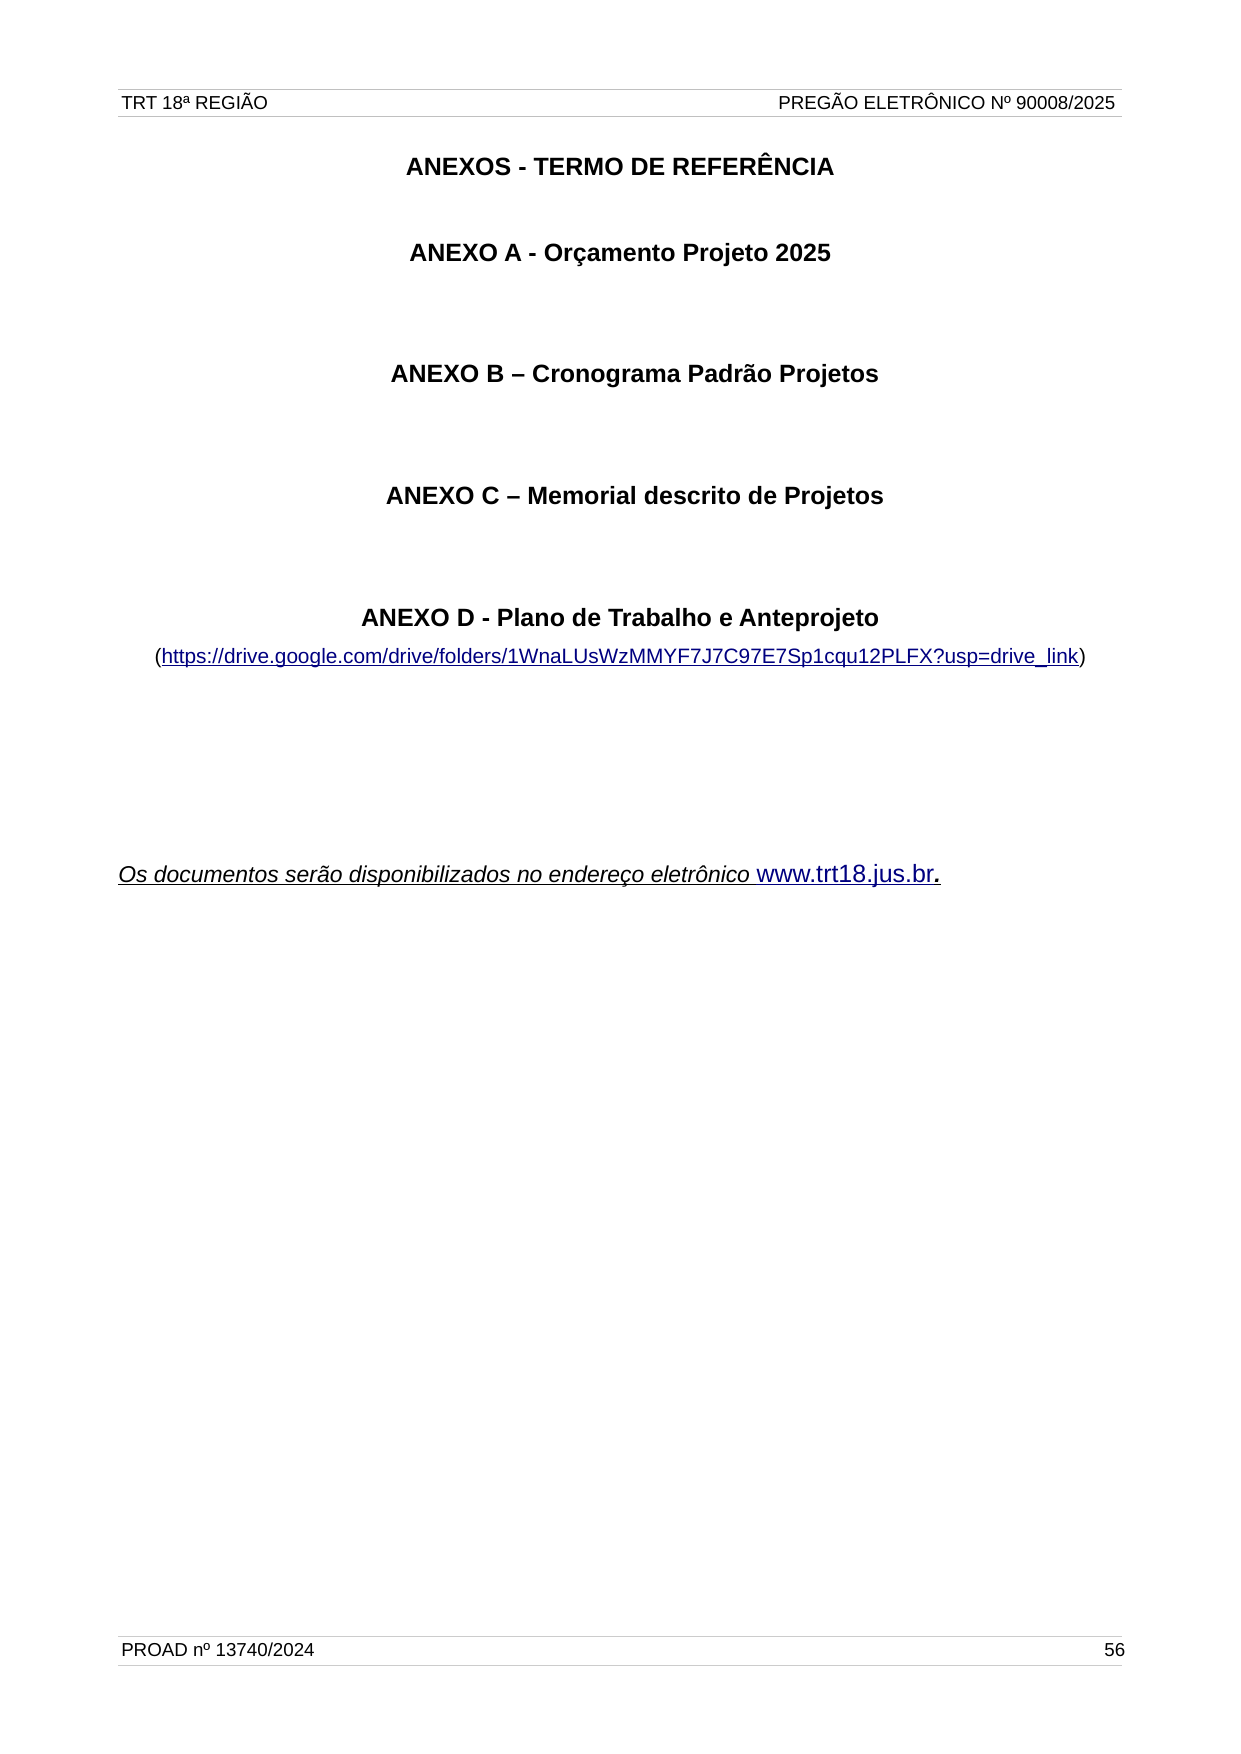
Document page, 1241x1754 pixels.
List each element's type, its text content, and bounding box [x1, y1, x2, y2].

text ANEXO C – Memorial descrito de Projetos [148, 481, 1122, 510]
text ANEXO B – Cronograma Padrão Projetos [148, 359, 1122, 388]
text ANEXO A - Orçamento Projeto 2025 [118, 238, 1122, 266]
text (https://drive.google.com/drive/folders/1WnaLUsWzMMYF7J7C97E7Sp1cqu12PLFX?usp=drive_link) [118, 644, 1122, 668]
text ANEXO D - Plano de Trabalho e Anteprojeto [118, 603, 1122, 632]
text Os documentos serão disponibilizados no endereço eletrônico www.trt18.jus.br. [118, 859, 1122, 888]
text ANEXOS - TERMO DE REFERÊNCIA [118, 152, 1122, 180]
